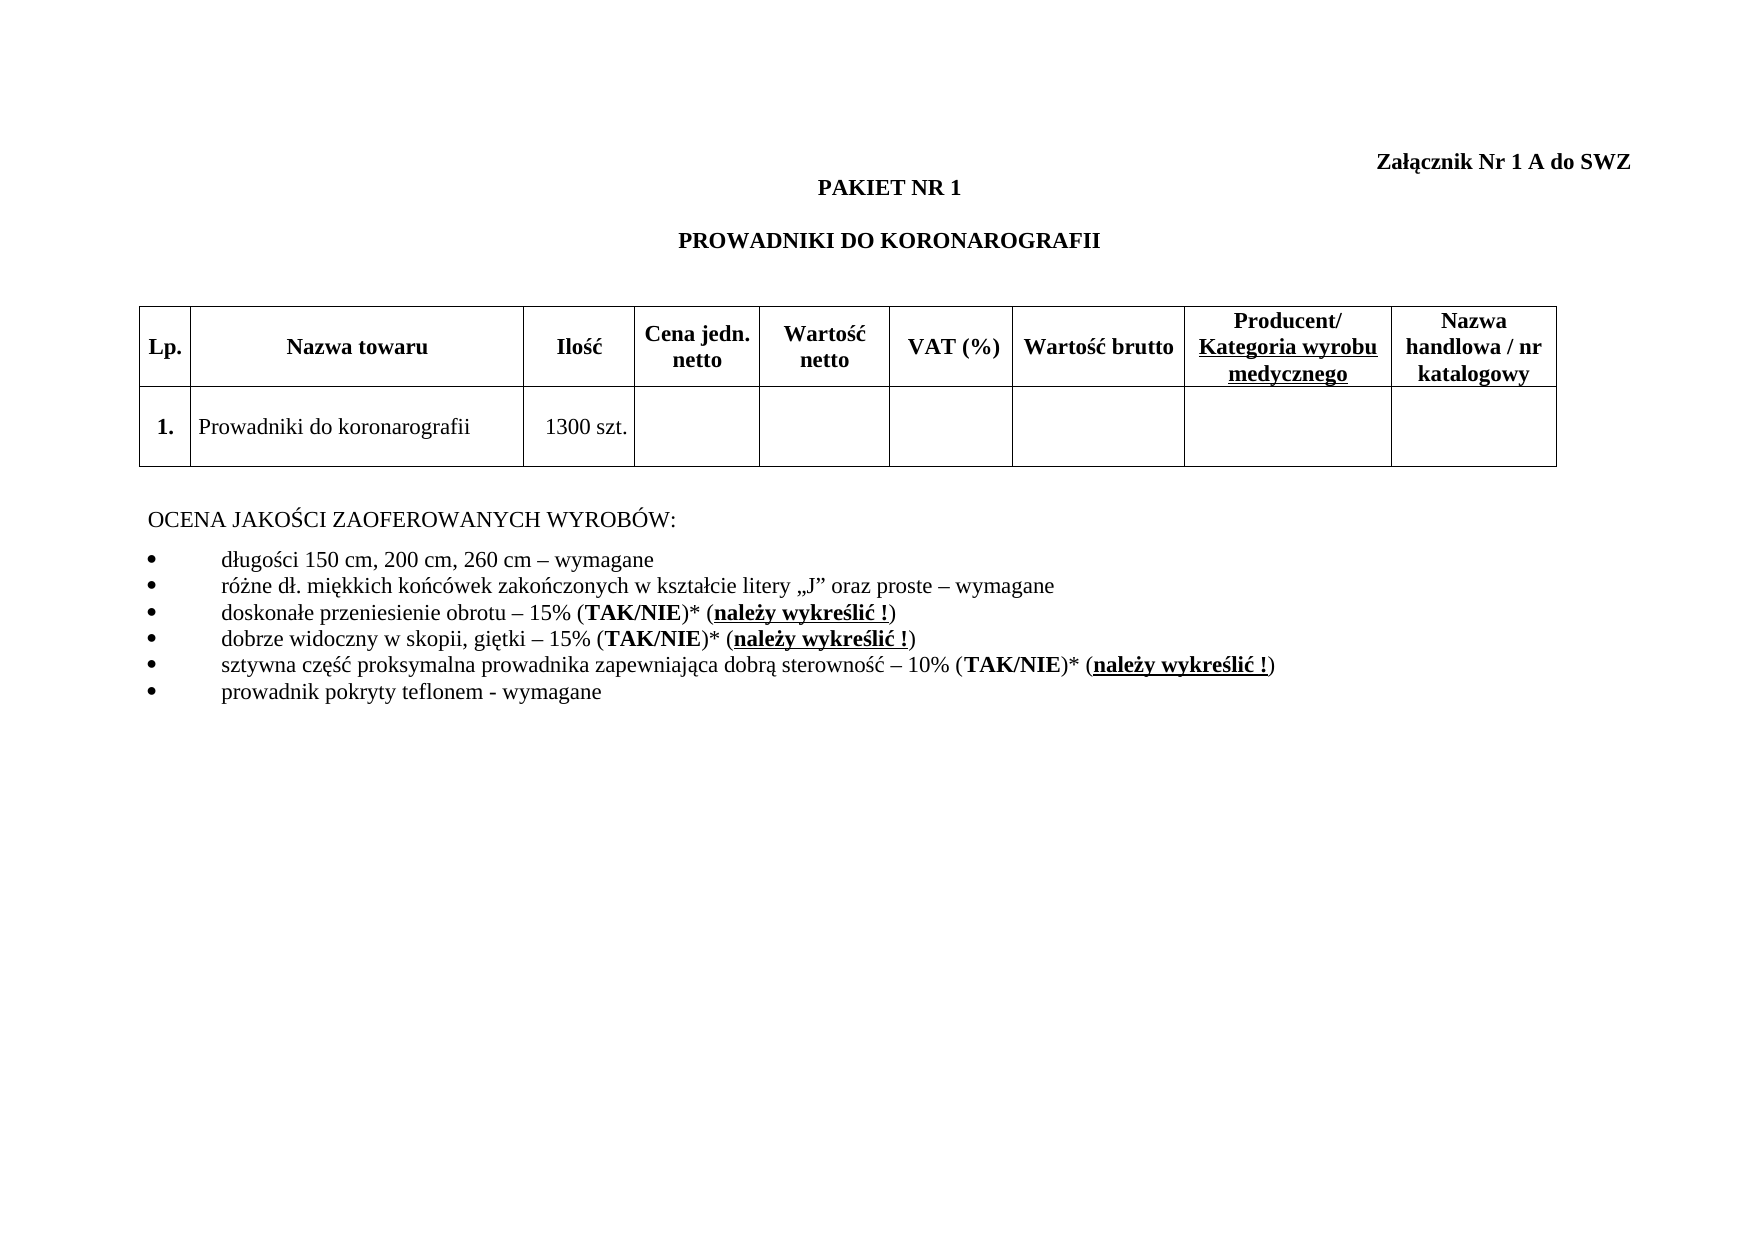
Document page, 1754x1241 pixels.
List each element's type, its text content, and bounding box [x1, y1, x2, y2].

table_cell [760, 387, 889, 466]
subtitle PROWADNIKI DO KORONAROGRAFII [148, 227, 1631, 253]
table_cell 1300 szt. [524, 387, 634, 466]
table_header Ilość [524, 307, 634, 386]
text OCENA JAKOŚCI ZAOFEROWANYCH WYROBÓW: [148, 507, 1631, 533]
table_header Nazwa handlowa / nr katalogowy [1392, 307, 1556, 386]
table_cell [635, 387, 759, 466]
table_header Wartość netto [760, 307, 889, 386]
list różne dł. miękkich końcówek zakończonych w kształcie litery „J” oraz proste – wymagane [148, 572, 1631, 599]
list sztywna część proksymalna prowadnika zapewniająca dobrą sterowność – 10% (TAK/NIE)* (należy wykreślić !) [148, 651, 1631, 678]
list dobrze widoczny w skopii, giętki – 15% (TAK/NIE)* (należy wykreślić !) [148, 625, 1631, 651]
table_header Nazwa towaru [191, 307, 523, 386]
table_header Producent/ Kategoria wyrobu medycznego [1185, 307, 1391, 386]
table_header Cena jedn. netto [635, 307, 759, 386]
list doskonałe przeniesienie obrotu – 15% (TAK/NIE)* (należy wykreślić !) [148, 599, 1631, 625]
table_cell 1. [140, 387, 190, 466]
list długości 150 cm, 200 cm, 260 cm – wymagane [148, 546, 1631, 572]
table_cell [1392, 387, 1556, 466]
list prowadnik pokryty teflonem - wymagane [148, 678, 1631, 704]
table_header VAT (%) [890, 307, 1012, 386]
table_cell Prowadniki do koronarografii [191, 387, 523, 466]
table_cell [1185, 387, 1391, 466]
subtitle Załącznik Nr 1 A do SWZ [148, 148, 1631, 174]
table_header Wartość brutto [1013, 307, 1184, 386]
table_cell [1013, 387, 1184, 466]
table_header Lp. [140, 307, 190, 386]
subtitle PAKIET NR 1 [148, 174, 1631, 200]
table_cell [890, 387, 1012, 466]
